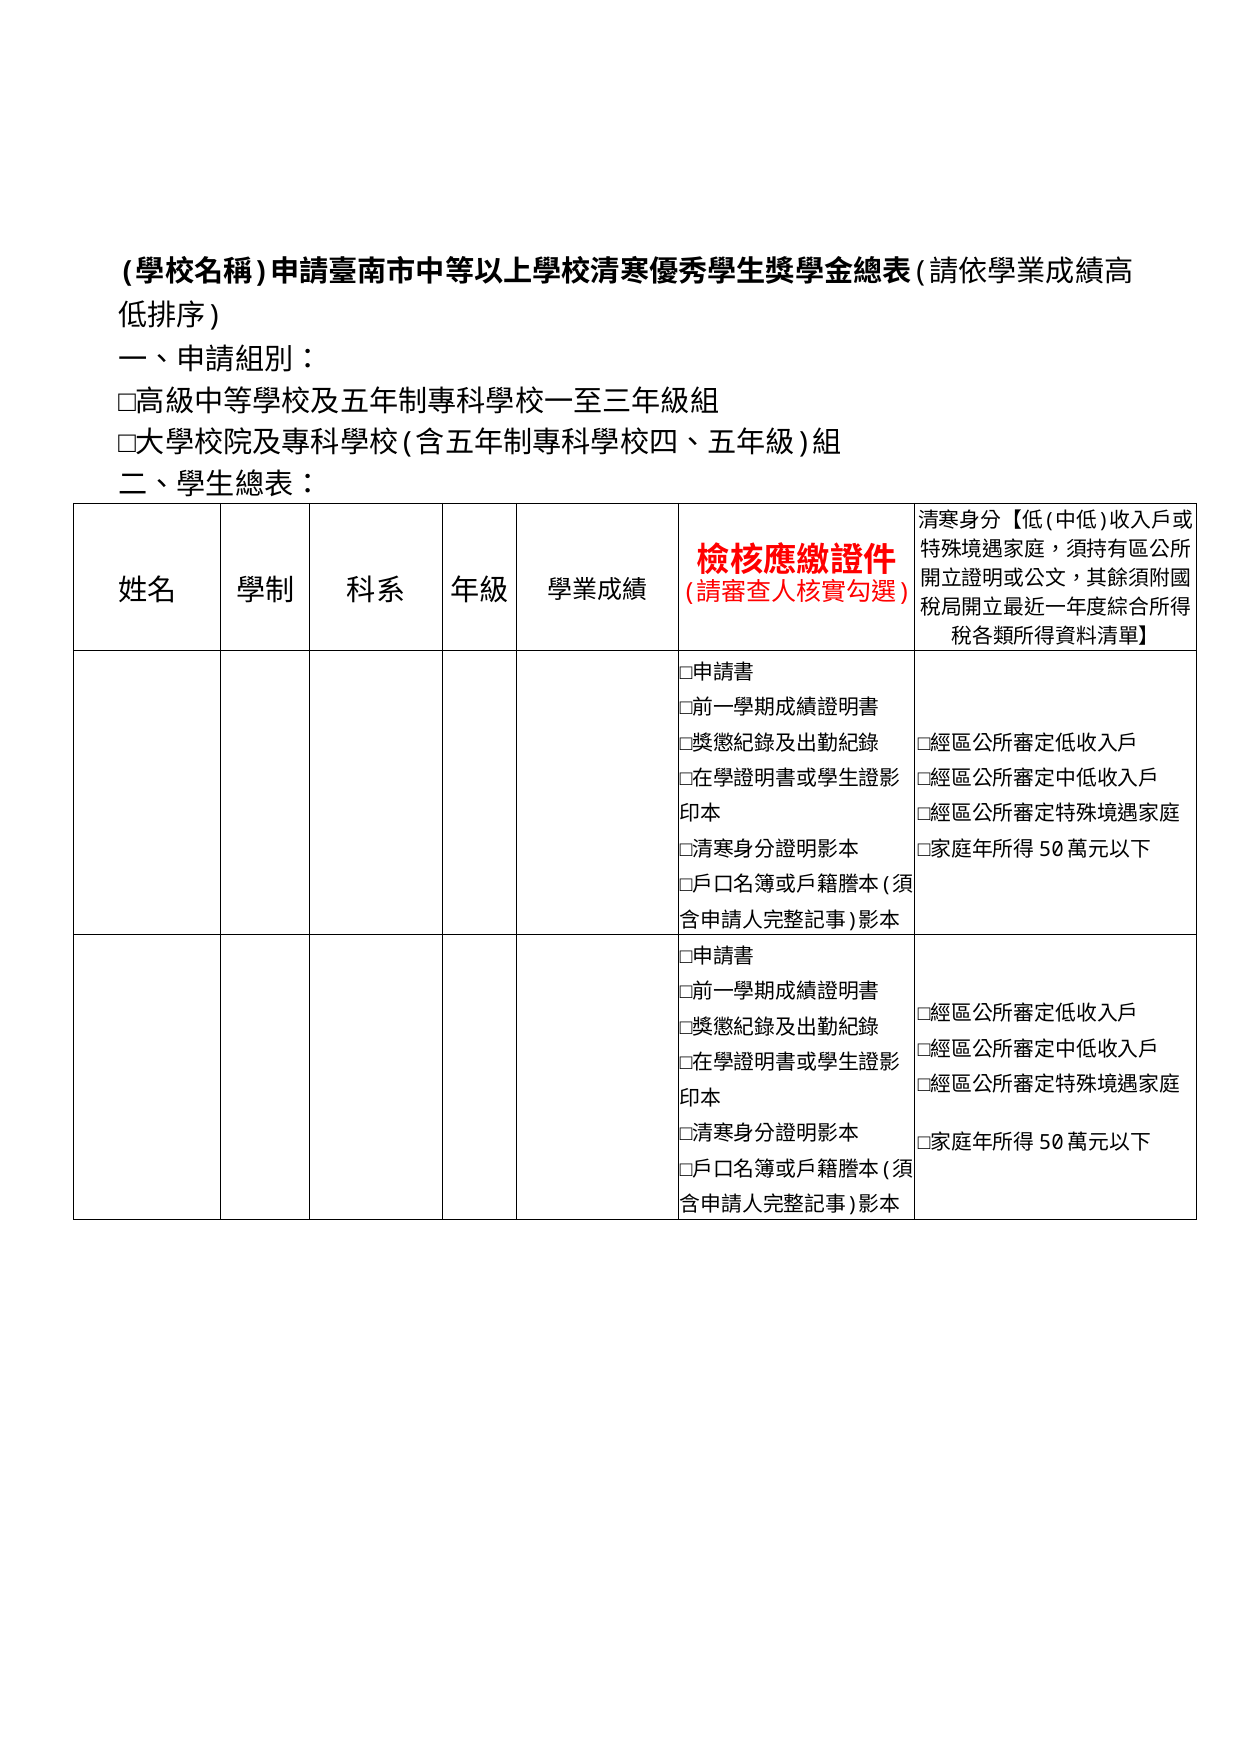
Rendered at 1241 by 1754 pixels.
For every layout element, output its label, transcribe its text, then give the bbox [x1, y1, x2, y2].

table_header 清寒身分【低(中低)收入戶或特殊境遇家庭，須持有區公所開立證明或公文，其餘須附國稅局開立最近一年度綜合所得稅各類所得資料清單】 [915, 504, 1196, 650]
text 一、申請組別： [118, 334, 1152, 378]
table_header 年級 [443, 504, 516, 650]
table_cell [443, 935, 516, 1218]
table_header 學業成績 [517, 504, 678, 650]
table_cell [310, 935, 442, 1218]
table_cell □申請書 □前一學期成績證明書 □獎懲紀錄及出勤紀錄 □在學證明書或學生證影印本 □清寒身分證明影本 □戶口名簿或戶籍謄本(須含申請人完整記事)影本 [679, 935, 914, 1218]
table_cell [74, 935, 220, 1218]
text □高級中等學校及五年制專科學校一至三年級組 [118, 378, 1152, 419]
table_cell [517, 651, 678, 934]
text □大學校院及專科學校(含五年制專科學校四、五年級)組 [118, 419, 1152, 461]
text 二、學生總表： [118, 461, 1152, 503]
table_header 科系 [310, 504, 442, 650]
table_cell [221, 651, 309, 934]
table_cell □經區公所審定低收入戶 □經區公所審定中低收入戶 □經區公所審定特殊境遇家庭 □家庭年所得50萬元以下 [915, 935, 1196, 1218]
table_header 檢核應繳證件 (請審查人核實勾選) [679, 504, 914, 650]
text (學校名稱)申請臺南市中等以上學校清寒優秀學生獎學金總表(請依學業成績高低排序) [118, 247, 1152, 334]
table_cell □經區公所審定低收入戶 □經區公所審定中低收入戶 □經區公所審定特殊境遇家庭 □家庭年所得50萬元以下 [915, 651, 1196, 934]
table_cell [443, 651, 516, 934]
table_header 姓名 [74, 504, 220, 650]
table_cell □申請書 □前一學期成績證明書 □獎懲紀錄及出勤紀錄 □在學證明書或學生證影印本 □清寒身分證明影本 □戶口名簿或戶籍謄本(須含申請人完整記事)影本 [679, 651, 914, 934]
table_cell [517, 935, 678, 1218]
table_header 學制 [221, 504, 309, 650]
table_cell [74, 651, 220, 934]
table_cell [221, 935, 309, 1218]
table_cell [310, 651, 442, 934]
